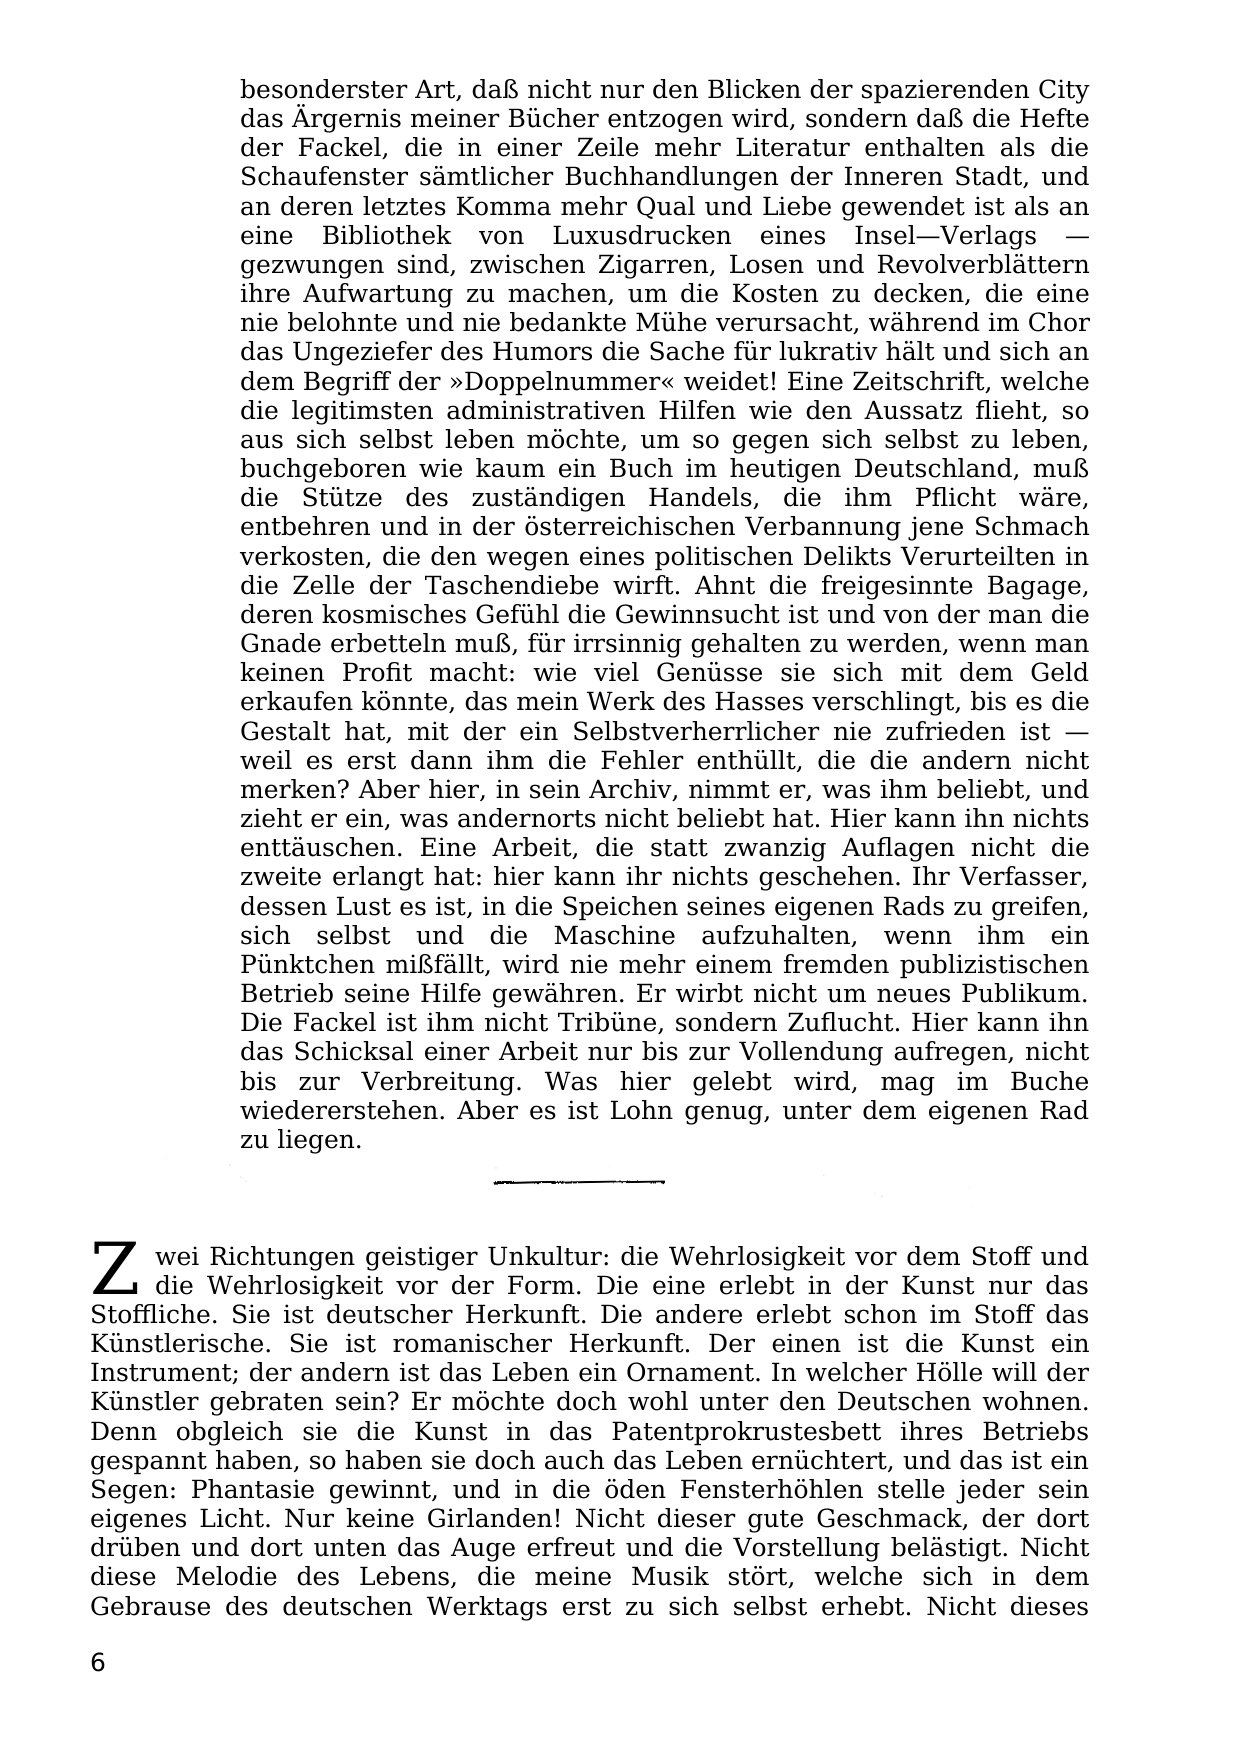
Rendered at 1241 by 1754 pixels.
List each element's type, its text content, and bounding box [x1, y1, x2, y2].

text besonderster Art, daß nicht nur den Blicken der spazierenden City das Ärgernis meiner Bücher entzogen wird, sondern daß die Hefte der Fackel, die in einer Zeile mehr Literatur enthalten als die Schaufenster sämtlicher Buchhandlungen der Inneren Stadt, und an deren letztes Komma mehr Qual und Liebe gewendet ist als an eine Bibliothek von Luxusdrucken eines Insel—Verlags — gezwungen sind, zwischen Zigarren, Losen und Revolverblättern ihre Aufwartung zu machen, um die Kosten zu decken, die eine nie belohnte und nie bedankte Mühe verursacht, während im Chor das Ungeziefer des Humors die Sache für lukrativ hält und sich an dem Begriff der »Doppelnummer« weidet! Eine Zeitschrift, welche die legitimsten administrativen Hilfen wie den Aussatz flieht, so aus sich selbst leben möchte, um so gegen sich selbst zu leben, buchgeboren wie kaum ein Buch im heutigen Deutschland, muß die Stütze des zuständigen Handels, die ihm Pflicht wäre, entbehren und in der österreichischen Verbannung jene Schmach verkosten, die den wegen eines politischen Delikts Verurteilten in die Zelle der Taschendiebe wirft. Ahnt die freigesinnte Bagage, deren kosmisches Gefühl die Gewinnsucht ist und von der man die Gnade erbetteln muß, für irrsinnig gehalten zu werden, wenn man keinen Profit macht: wie viel Genüsse sie sich mit dem Geld erkaufen könnte, das mein Werk des Hasses verschlingt, bis es die Gestalt hat, mit der ein Selbstverherrlicher nie zufrieden ist — weil es erst dann ihm die Fehler enthüllt, die die andern nicht merken? Aber hier, in sein Archiv, nimmt er, was ihm beliebt, und zieht er ein, was andernorts nicht beliebt hat. Hier kann ihn nichts enttäuschen. Eine Arbeit, die statt zwanzig Auflagen nicht die zweite erlangt hat: hier kann ihr nichts geschehen. Ihr Verfasser, dessen Lust es ist, in die Speichen seines eigenen Rads zu greifen, sich selbst und die Maschine aufzuhalten, wenn ihm ein Pünktchen mißfällt, wird nie mehr einem fremden publizistischen Betrieb seine Hilfe gewähren. Er wirbt nicht um neues Publikum. Die Fackel ist ihm nicht Tribüne, sondern Zuflucht. Hier kann ihn das Schicksal einer Arbeit nur bis zur Vollendung aufregen, nicht bis zur Verbreitung. Was hier gelebt wird, mag im Buche wiedererstehen. Aber es ist Lohn genug, unter dem eigenen Rad zu liegen. [240, 75, 1091, 1154]
text Zwei Richtungen geistiger Unkultur: die Wehrlosigkeit vor dem Stoff und die Wehrlosigkeit vor der Form. Die eine erlebt in der Kunst nur das Stoffliche. Sie ist deutscher Herkunft. Die andere erlebt schon im Stoff das Künstlerische. Sie ist romanischer Herkunft. Der einen ist die Kunst ein Instrument; der andern ist das Leben ein Ornament. In welcher Hölle will der Künstler gebraten sein? Er möchte doch wohl unter den Deutschen wohnen. Denn obgleich sie die Kunst in das Patentprokrustesbett ihres Betriebs gespannt haben, so haben sie doch auch das Leben ernüchtert, und das ist ein Segen: Phantasie gewinnt, und in die öden Fensterhöhlen stelle jeder sein eigenes Licht. Nur keine Girlanden! Nicht dieser gute Geschmack, der dort drüben und dort unten das Auge erfreut und die Vorstellung belästigt. Nicht diese Melodie des Lebens, die meine Musik stört, welche sich in dem Gebrause des deutschen Werktags erst zu sich selbst erhebt. Nicht dieses [90, 1242, 1091, 1621]
picture [162, 1154, 1019, 1207]
